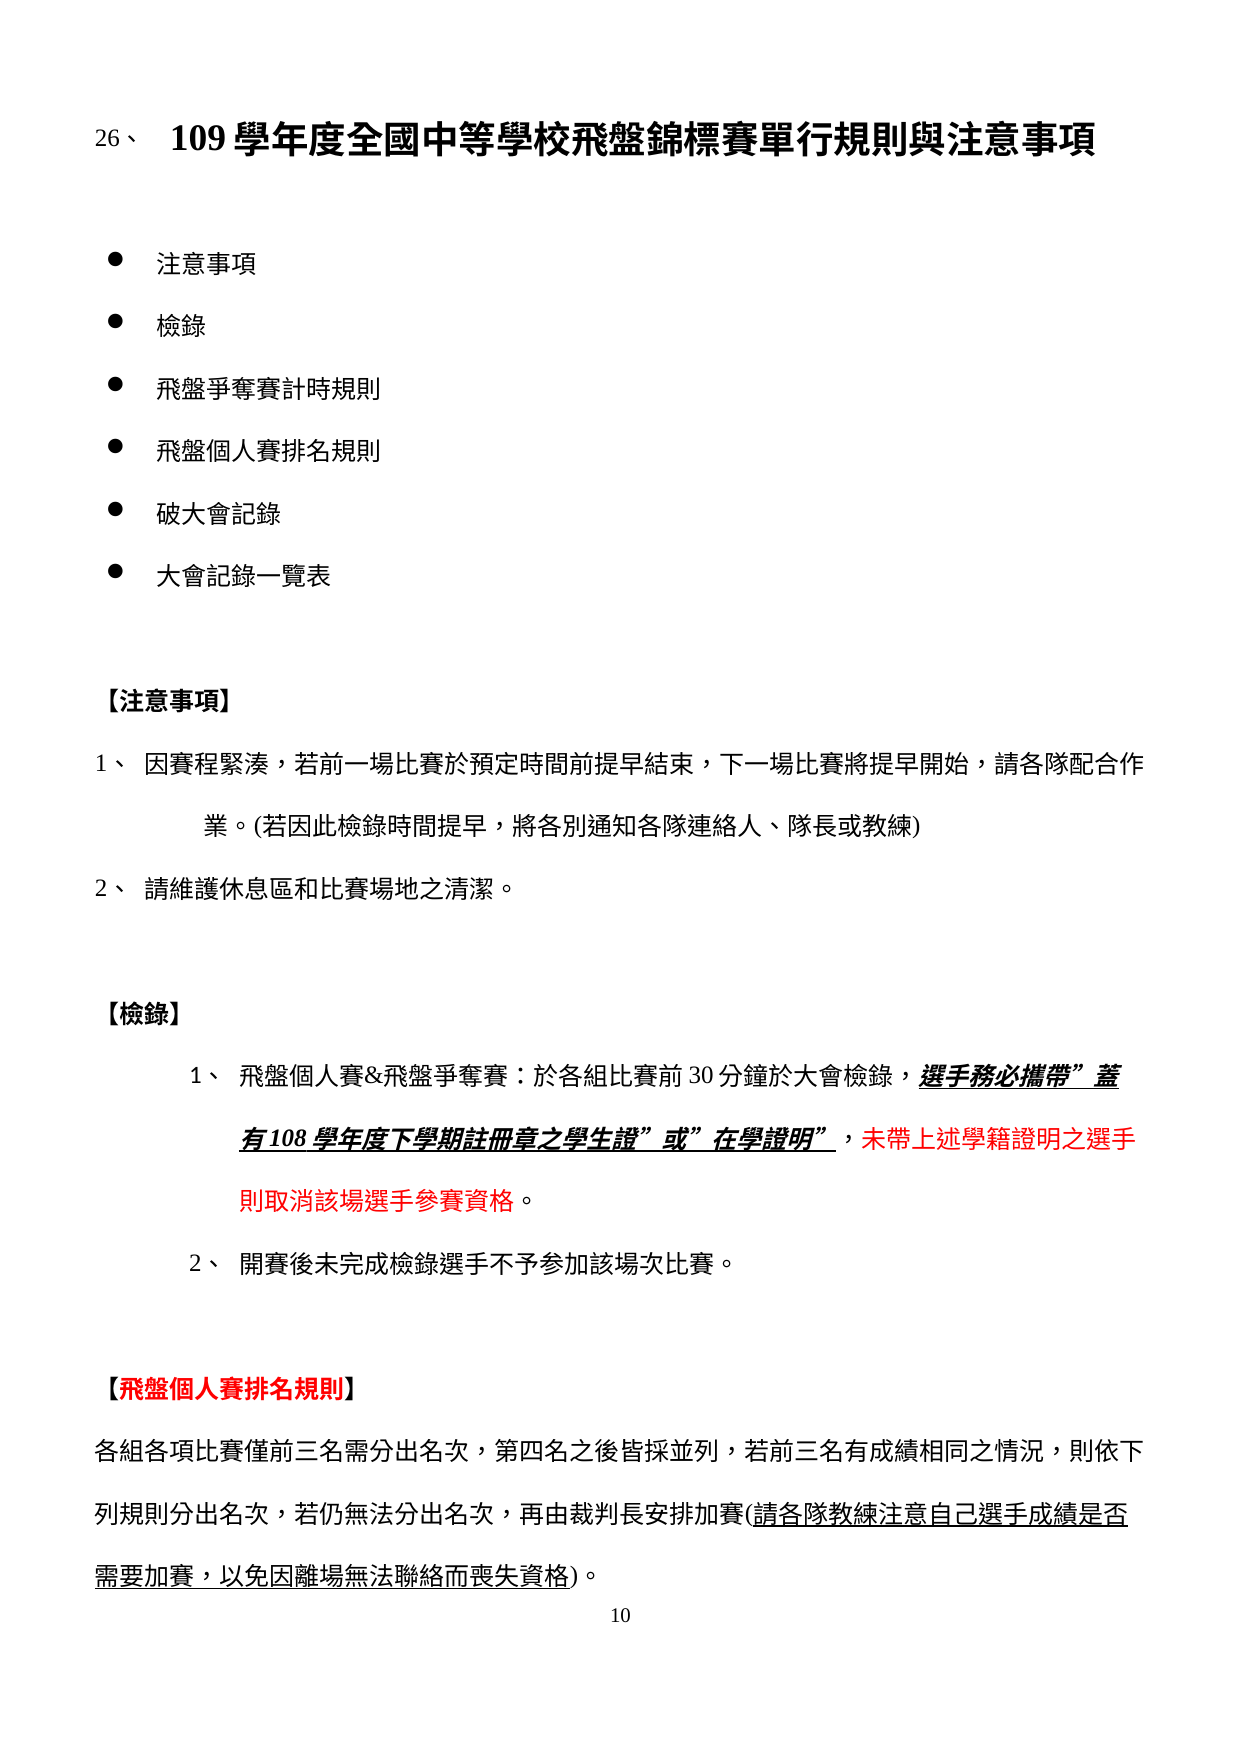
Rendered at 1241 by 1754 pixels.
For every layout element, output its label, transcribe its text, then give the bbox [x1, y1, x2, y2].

text 各組各項比賽僅前三名需分出名次，第四名之後皆採並列，若前三名有成績相同之情況，則依下列規則分出名次，若仍無法分出名次，再由裁判長安排加賽(請各隊教練注意自己選手成績是否需要加賽，以免因離場無法聯絡而喪失資格)。 [94, 1408, 1146, 1596]
list 飛盤個人賽&飛盤爭奪賽：於各組比賽前30分鐘於大會檢錄，選手務必攜帶”蓋有108學年度下學期註冊章之學生證”或”在學證明”，未帶上述學籍證明之選手則取消該場選手參賽資格。 [189, 1033, 1146, 1221]
text 【注意事項】 [94, 658, 1146, 721]
list 請維護休息區和比賽場地之清潔。 [94, 846, 1146, 908]
list 開賽後未完成檢錄選手不予参加該場次比賽。 [189, 1221, 1146, 1283]
table_header 注意事項 檢錄 飛盤爭奪賽計時規則 飛盤個人賽排名規則 破大會記錄 大會記錄一覽表 [95, 221, 1074, 596]
text 【檢錄】 [94, 971, 1146, 1033]
list 109學年度全國中等學校飛盤錦標賽單行規則與注意事項 [94, 96, 1146, 158]
text 【飛盤個人賽排名規則】 [94, 1346, 1146, 1408]
list 因賽程緊湊，若前一場比賽於預定時間前提早結束，下一場比賽將提早開始，請各隊配合作業。(若因此檢錄時間提早，將各別通知各隊連絡人、隊長或教練) [94, 721, 1146, 846]
